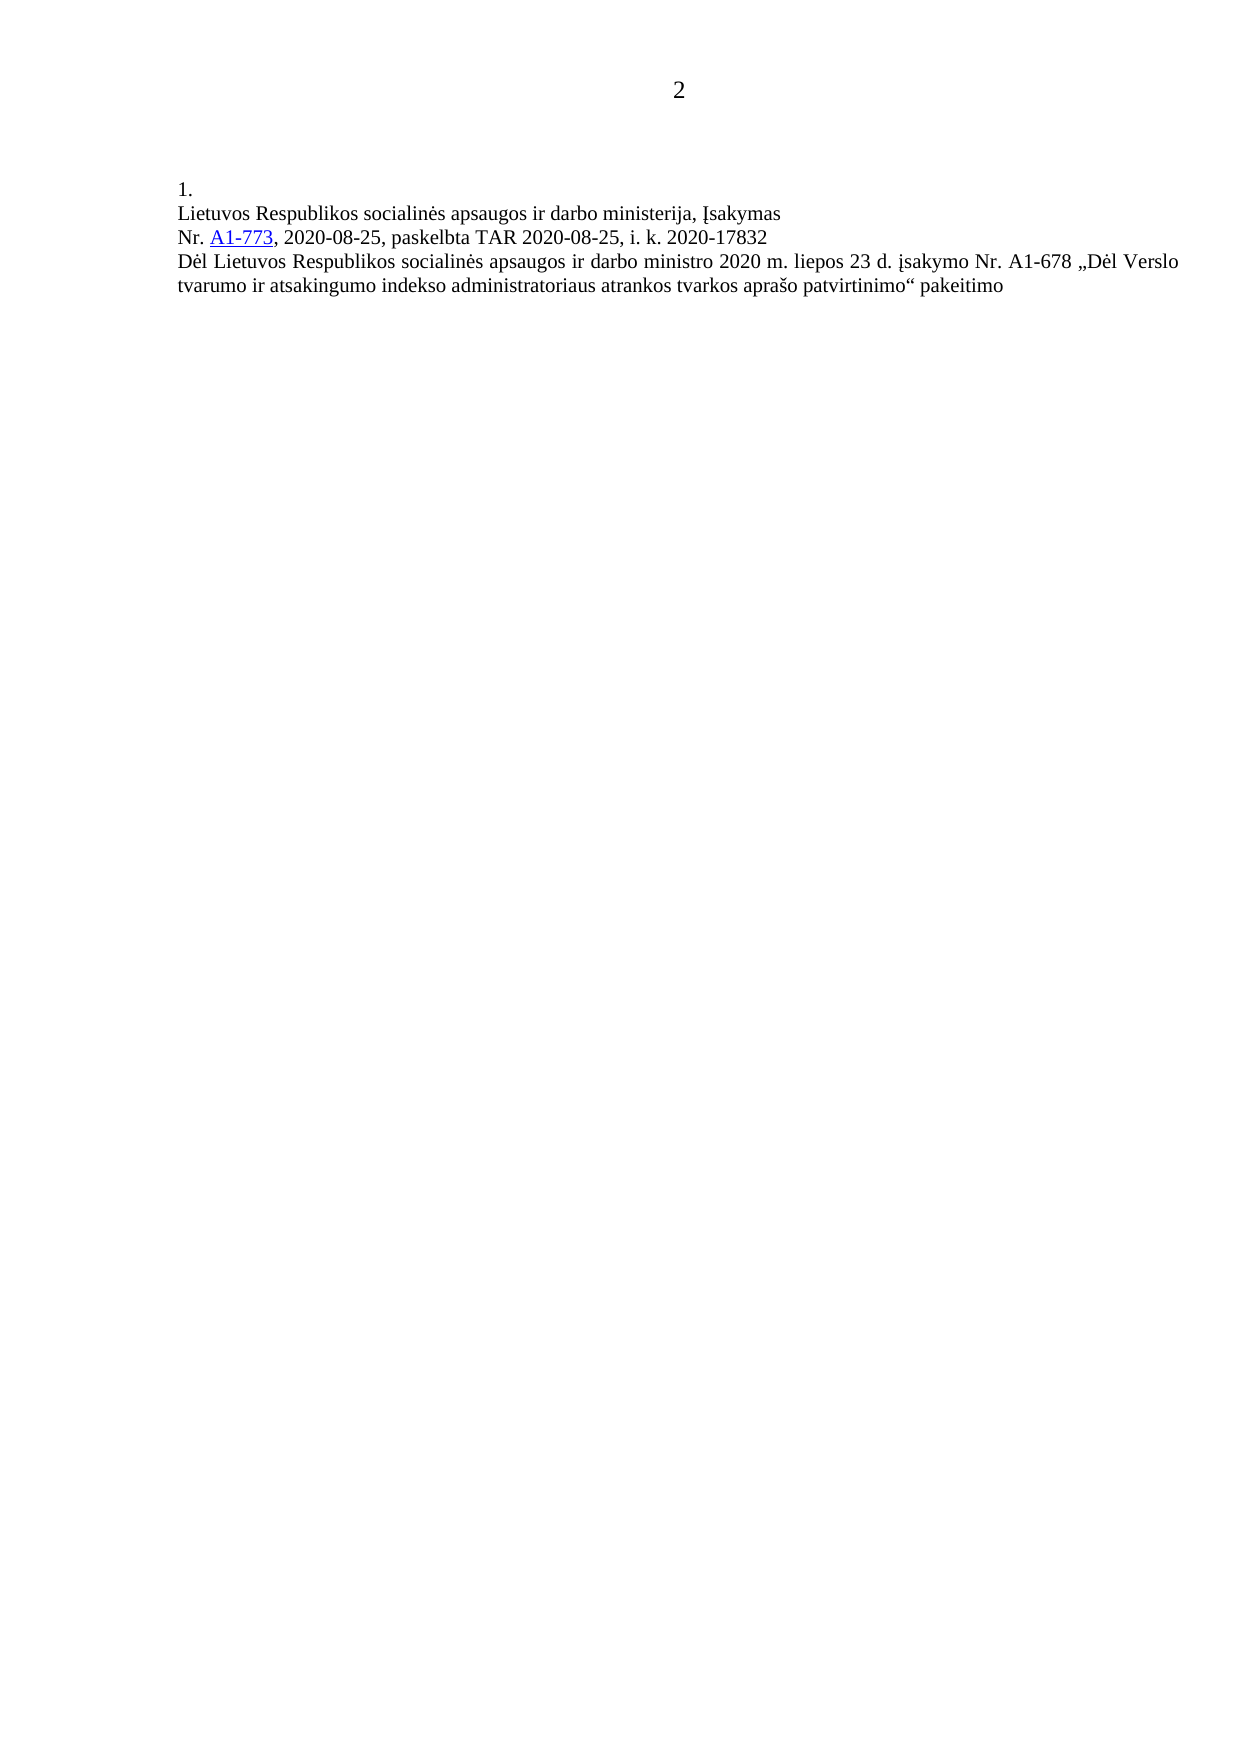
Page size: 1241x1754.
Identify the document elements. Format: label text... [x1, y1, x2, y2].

text Dėl Lietuvos Respublikos socialinės apsaugos ir darbo ministro 2020 m. liepos 23 d. įsakymo Nr. A1-678 „Dėl Verslo tvarumo ir atsakingumo indekso administratoriaus atrankos tvarkos aprašo patvirtinimo“ pakeitimo [177, 249, 1181, 297]
text 1. [177, 177, 1181, 201]
text Lietuvos Respublikos socialinės apsaugos ir darbo ministerija, Įsakymas [177, 201, 1181, 225]
text Nr. A1-773, 2020-08-25, paskelbta TAR 2020-08-25, i. k. 2020-17832 [177, 225, 1181, 249]
